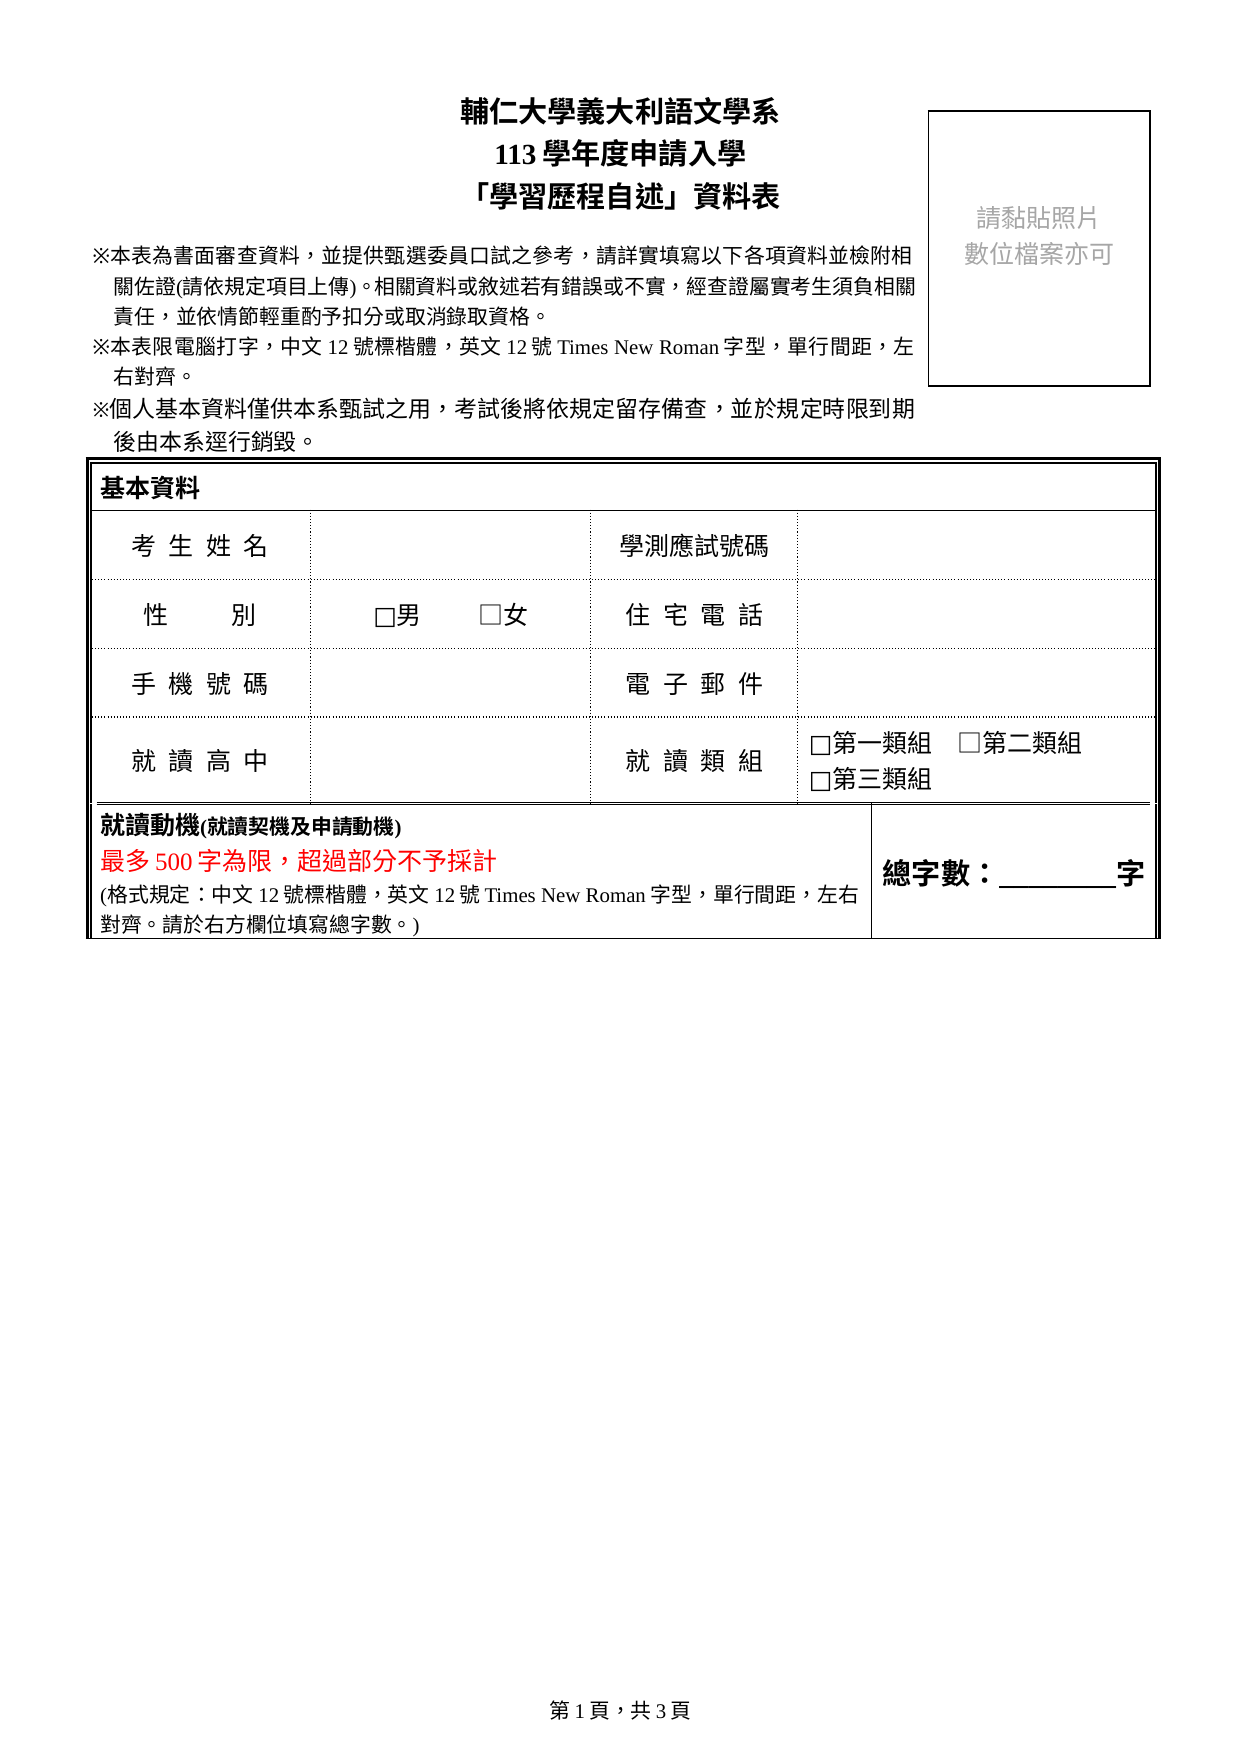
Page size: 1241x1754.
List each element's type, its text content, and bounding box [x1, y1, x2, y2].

table_cell 手 機 號 碼 [92, 648, 310, 716]
table_cell [798, 579, 1155, 647]
table_cell □男 □女 [310, 579, 591, 647]
table_cell [798, 511, 1155, 578]
table_cell 就 讀 高 中 [92, 716, 310, 802]
table_cell [310, 716, 591, 802]
text 請黏貼照片 [944, 198, 1134, 234]
table_cell 性 別 [92, 579, 310, 647]
table_cell 考 生 姓 名 [92, 511, 310, 578]
table_cell 就 讀 類 組 [591, 716, 797, 802]
table_cell 就讀動機(就讀契機及申請動機) 最多500字為限，超過部分不予採計 (格式規定：中文12號標楷體，英文12號Times New Roman字型，單行間距，左右對齊。請於右方欄位填寫總字數。) [89, 802, 871, 938]
table_cell 總字數：________字 [872, 802, 1158, 938]
text ※個人基本資料僅供本系甄試之用，考試後將依規定留存備查，並於規定時限到期後由本系逕行銷毀。 [92, 391, 916, 457]
text 輔仁大學義大利語文學系 [89, 89, 1152, 387]
table_cell [798, 648, 1155, 716]
table_header 基本資料 [92, 464, 1155, 509]
text 113學年度申請入學 [89, 131, 927, 173]
table_cell [310, 648, 591, 716]
text ※本表限電腦打字，中文12號標楷體，英文12號Times New Roman字型，單行間距，左右對齊。 [92, 330, 916, 391]
text 「學習歷程自述」資料表 [89, 173, 927, 216]
table_cell 住 宅 電 話 [591, 579, 797, 647]
table_cell [310, 511, 591, 578]
text 數位檔案亦可 [944, 234, 1134, 271]
table_cell 電 子 郵 件 [591, 648, 797, 716]
table_cell □第一類組 □第二類組 □第三類組 [798, 716, 1155, 802]
text ※本表為書面審查資料，並提供甄選委員口試之參考，請詳實填寫以下各項資料並檢附相關佐證(請依規定項目上傳)。相關資料或敘述若有錯誤或不實，經查證屬實考生須負相關責任，並依情節輕重酌予扣分或取消錄取資格。 [92, 239, 916, 330]
table_cell 學測應試號碼 [591, 511, 797, 578]
